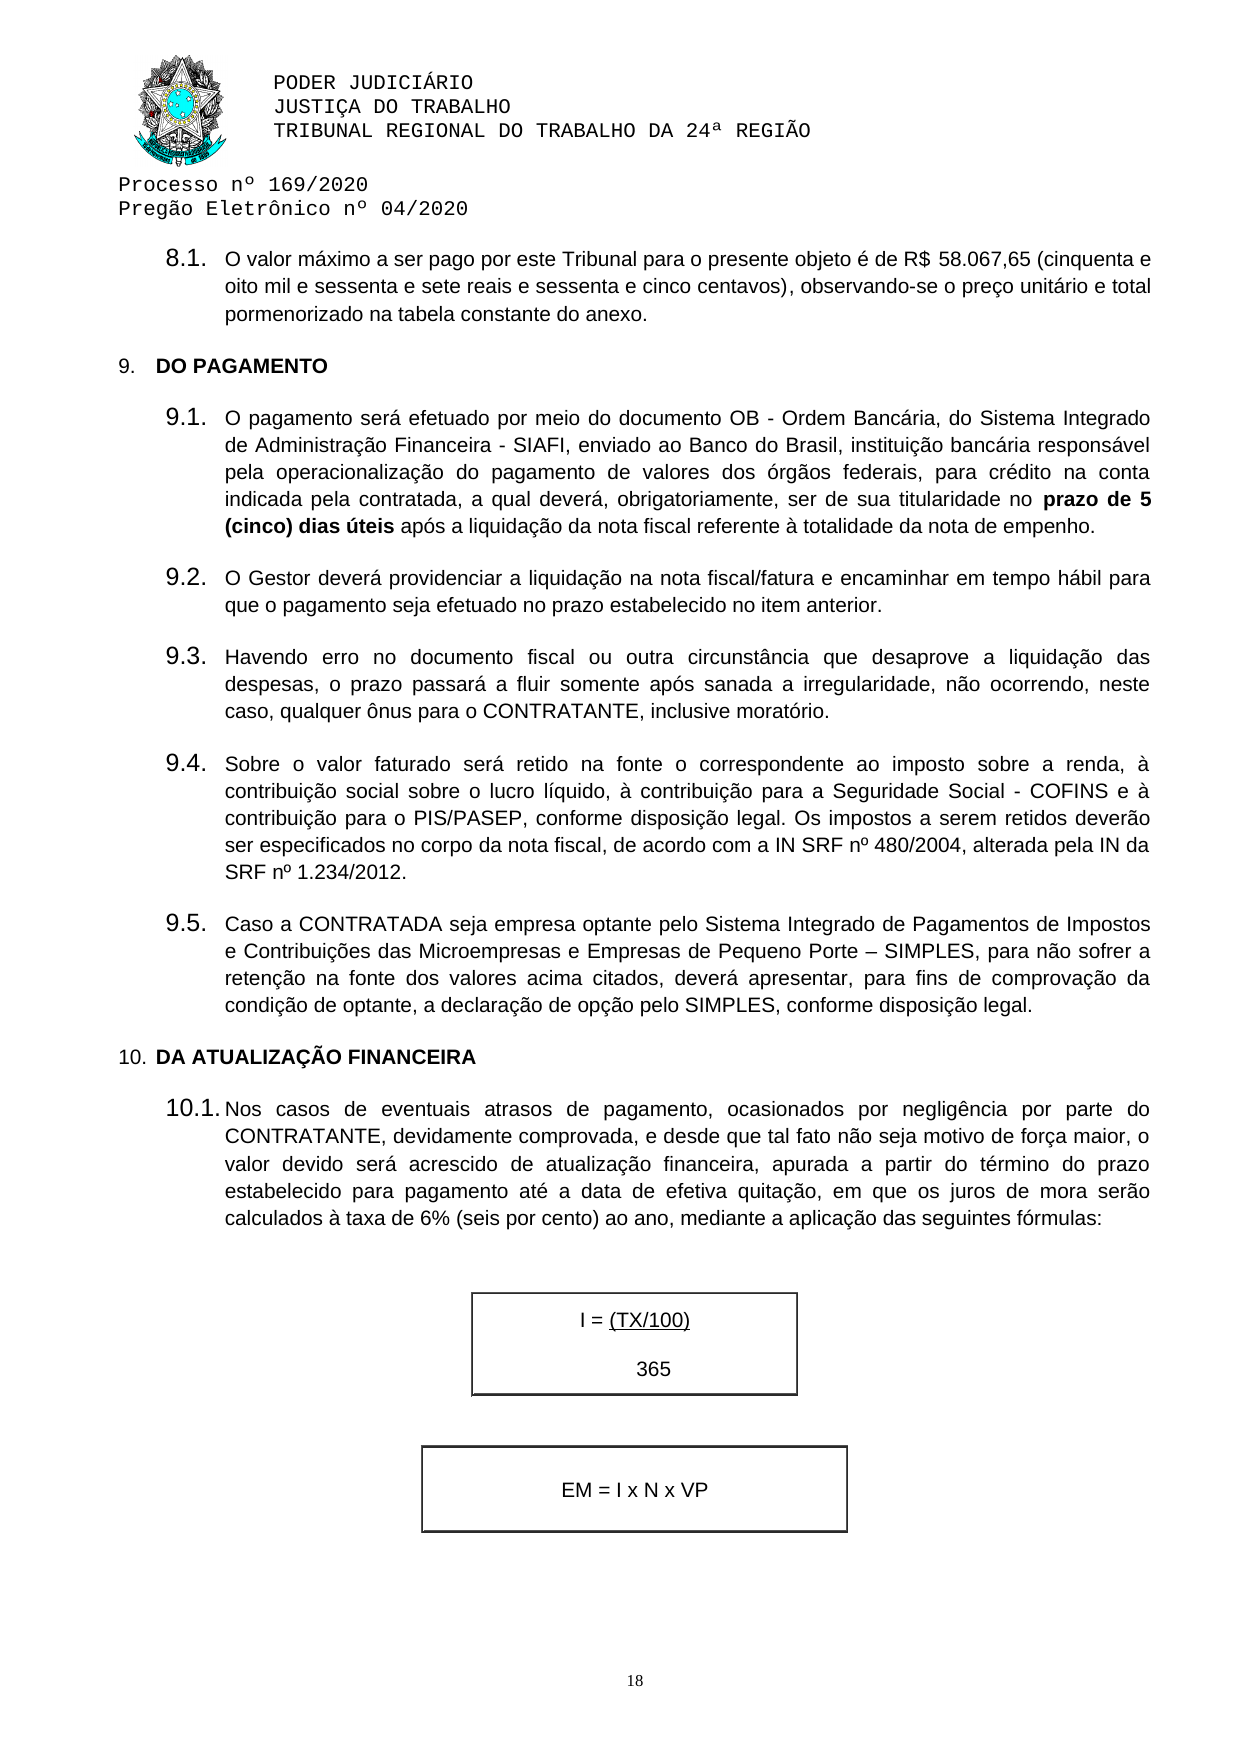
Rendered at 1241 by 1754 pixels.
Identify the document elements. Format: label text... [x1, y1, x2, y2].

list DO PAGAMENTO [118, 351, 1152, 378]
list Sobre o valor faturado será retido na fonte o correspondente ao imposto sobre a renda, à contribuição social sobre o lucro líquido, à contribuição para a Seguridade Social - COFINS e à contribuição para o PIS/PASEP, conforme disposição legal. Os impostos a serem retidos deverão ser especificados no corpo da nota fiscal, de acordo com a IN SRF nº 480/2004, alterada pela IN da SRF nº 1.234/2012. [165, 749, 1152, 885]
list DA ATUALIZAÇÃO FINANCEIRA [118, 1043, 1152, 1070]
picture [133, 55, 228, 167]
list Nos casos de eventuais atrasos de pagamento, ocasionados por negligência por parte do CONTRATANTE, devidamente comprovada, e desde que tal fato não seja motivo de força maior, o valor devido será acrescido de atualização financeira, apurada a partir do término do prazo estabelecido para pagamento até a data de efetiva quitação, em que os juros de mora serão calculados à taxa de 6% (seis por cento) ao ano, mediante a aplicação das seguintes fórmulas: [165, 1095, 1152, 1231]
list O valor máximo a ser pago por este Tribunal para o presente objeto é de R$ 58.067,65 (cinquenta e oito mil e sessenta e sete reais e sessenta e cinco centavos), observando-se o preço unitário e total pormenorizado na tabela constante do anexo. [165, 245, 1152, 326]
list O pagamento será efetuado por meio do documento OB - Ordem Bancária, do Sistema Integrado de Administração Financeira - SIAFI, enviado ao Banco do Brasil, instituição bancária responsável pela operacionalização do pagamento de valores dos órgãos federais, para crédito na conta indicada pela contratada, a qual deverá, obrigatoriamente, ser de sua titularidade no prazo de 5 (cinco) dias úteis após a liquidação da nota fiscal referente à totalidade da nota de empenho. [165, 403, 1152, 539]
table_header I = (TX/100) 365 [474, 1295, 796, 1393]
table_header EM = I x N x VP [424, 1449, 846, 1530]
list O Gestor deverá providenciar a liquidação na nota fiscal/fatura e encaminhar em tempo hábil para que o pagamento seja efetuado no prazo estabelecido no item anterior. [165, 564, 1152, 618]
list Caso a CONTRATADA seja empresa optante pelo Sistema Integrado de Pagamentos de Impostos e Contribuições das Microempresas e Empresas de Pequeno Porte – SIMPLES, para não sofrer a retenção na fonte dos valores acima citados, deverá apresentar, para fins de comprovação da condição de optante, a declaração de opção pelo SIMPLES, conforme disposição legal. [165, 910, 1152, 1018]
list Havendo erro no documento fiscal ou outra circunstância que desaprove a liquidação das despesas, o prazo passará a fluir somente após sanada a irregularidade, não ocorrendo, neste caso, qualquer ônus para o CONTRATANTE, inclusive moratório. [165, 643, 1152, 724]
